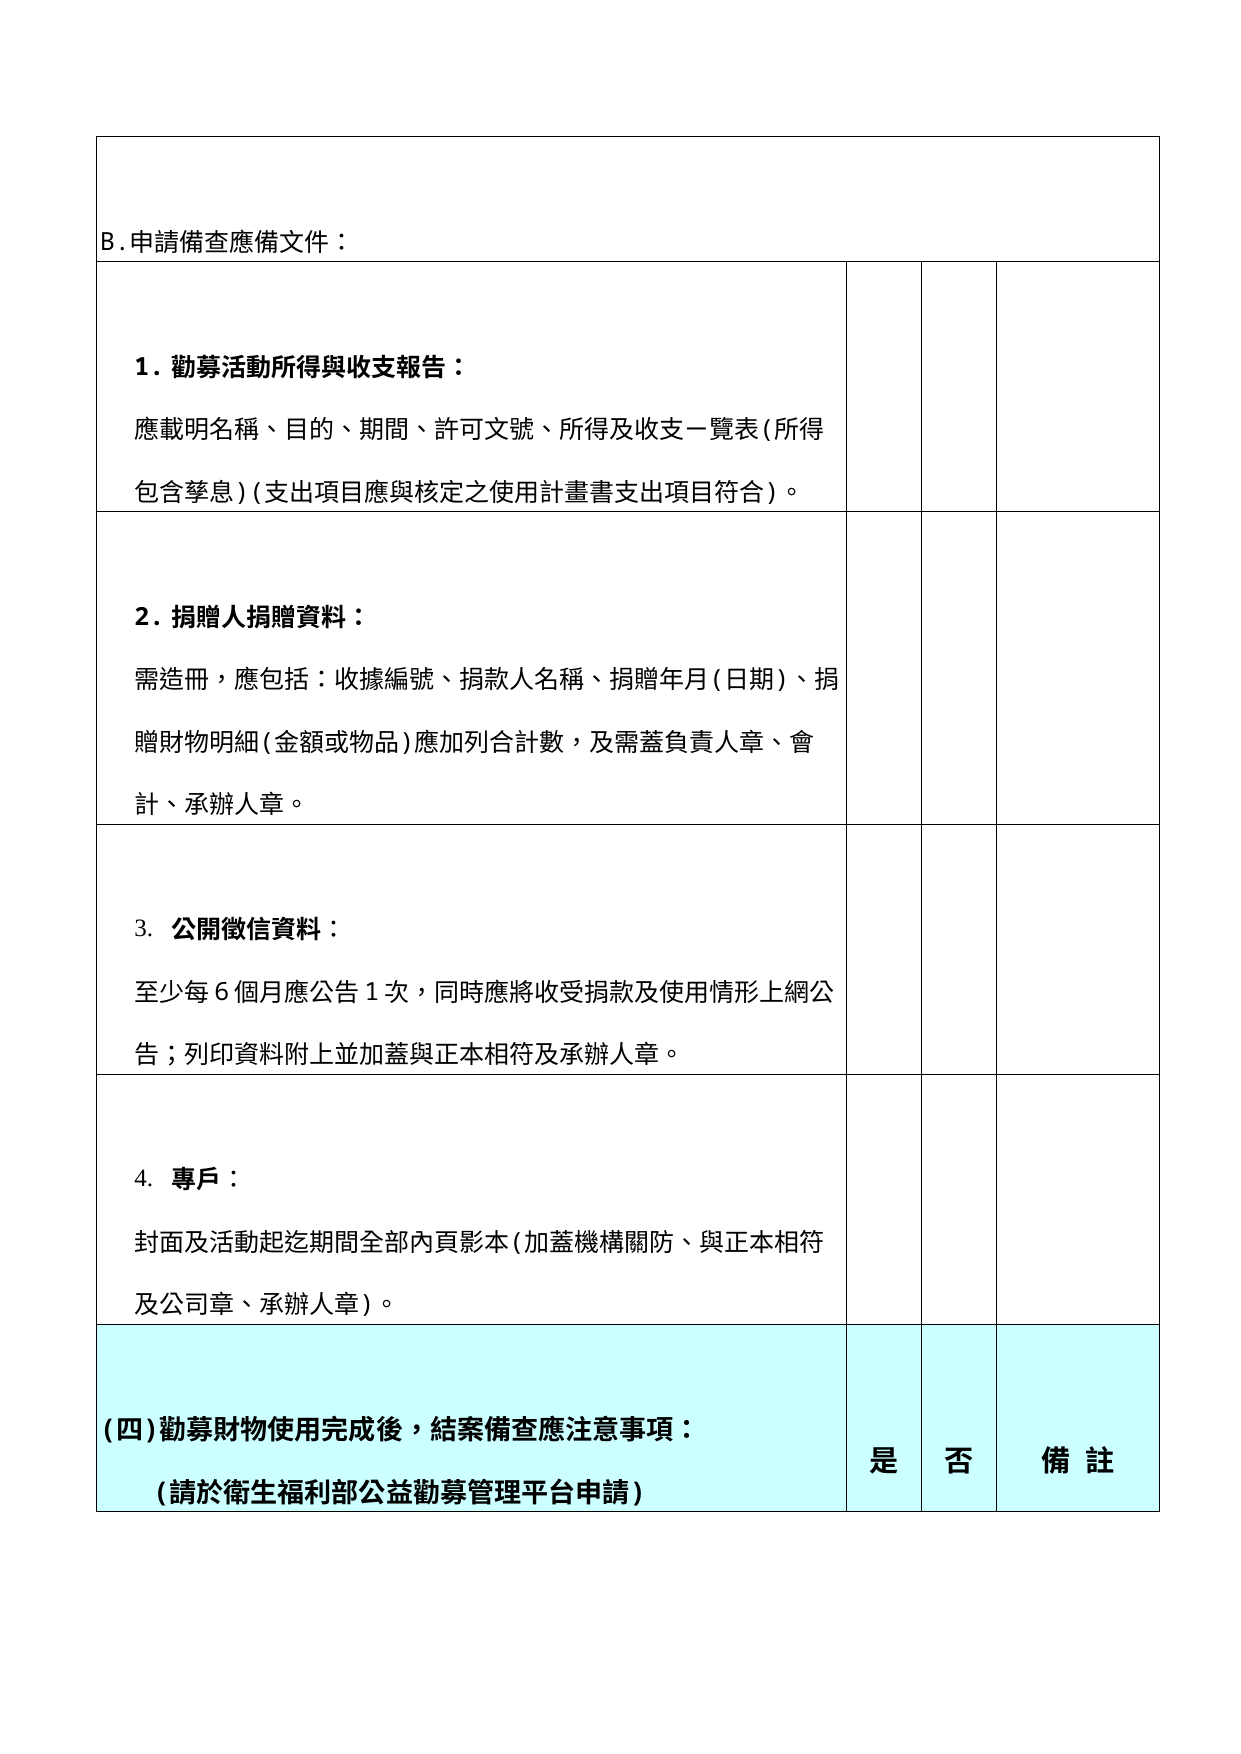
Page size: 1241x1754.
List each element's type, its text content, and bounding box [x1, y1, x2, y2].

table_cell 專戶： 封面及活動起迄期間全部內頁影本(加蓋機構關防、與正本相符及公司章、承辦人章)。 [97, 1075, 846, 1324]
table_cell [847, 262, 921, 511]
table_cell [997, 1075, 1159, 1324]
table_cell 備 註 [997, 1325, 1159, 1511]
table_cell [997, 825, 1159, 1074]
table_cell 勸募活動所得與收支報告： 應載明名稱、目的、期間、許可文號、所得及收支ㄧ覽表(所得包含孳息)(支出項目應與核定之使用計畫書支出項目符合)。 [97, 262, 846, 511]
table_cell [997, 262, 1159, 511]
table_cell 否 [922, 1325, 996, 1511]
table_cell 是 [847, 1325, 921, 1511]
table_cell [922, 262, 996, 511]
table_cell 公開徵信資料： 至少每6個月應公告1次，同時應將收受捐款及使用情形上網公告；列印資料附上並加蓋與正本相符及承辦人章。 [97, 825, 846, 1074]
table_cell [922, 825, 996, 1074]
table_cell [847, 1075, 921, 1324]
table_cell (四)勸募財物使用完成後，結案備查應注意事項： (請於衛生福利部公益勸募管理平台申請) [97, 1325, 846, 1511]
table_cell B.申請備查應備文件： [97, 137, 1159, 261]
table_cell [847, 512, 921, 824]
table_cell 捐贈人捐贈資料： 需造冊，應包括：收據編號、捐款人名稱、捐贈年月(日期)、捐贈財物明細(金額或物品)應加列合計數，及需蓋負責人章、會計、承辦人章。 [97, 512, 846, 824]
table_cell [922, 512, 996, 824]
table_cell [997, 512, 1159, 824]
table_cell [922, 1075, 996, 1324]
table_cell [847, 825, 921, 1074]
